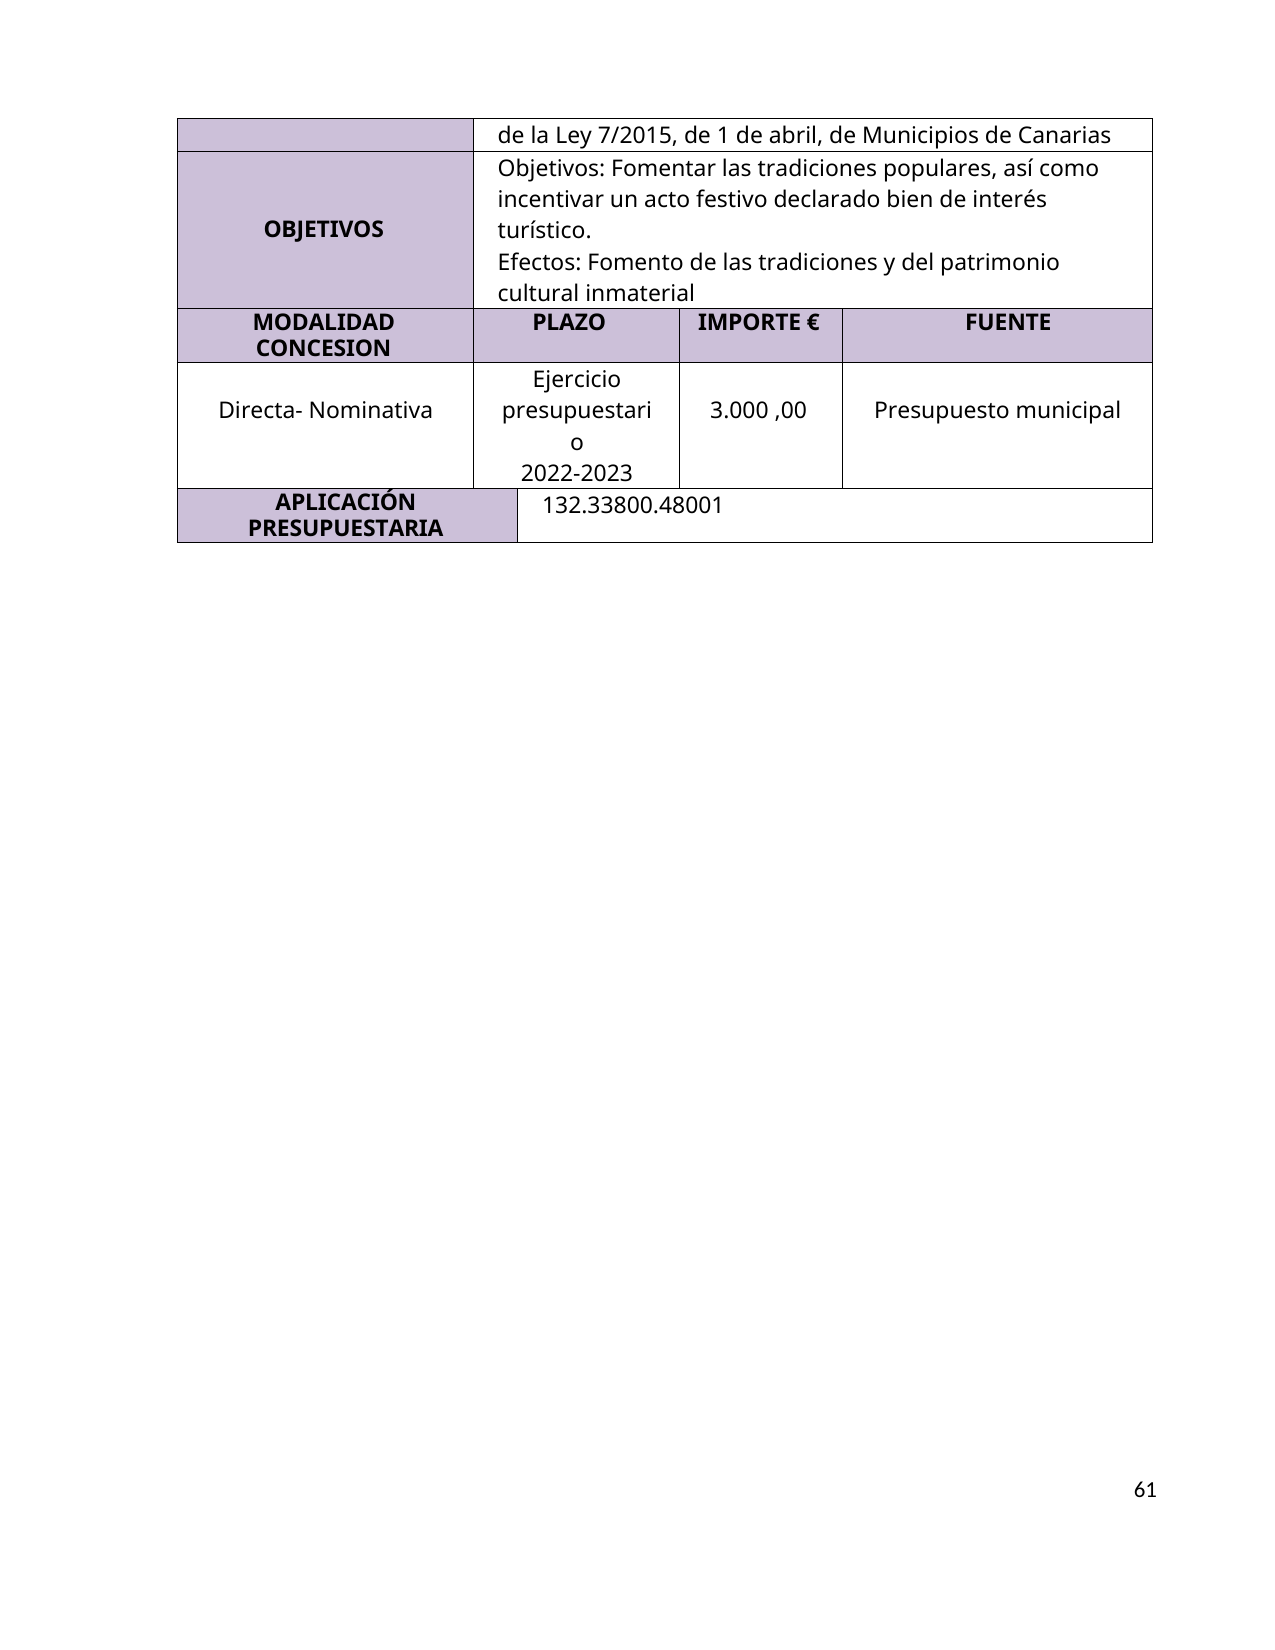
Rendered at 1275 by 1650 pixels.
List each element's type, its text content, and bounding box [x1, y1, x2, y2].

table_cell [178, 119, 473, 151]
table_cell Presupuesto municipal [843, 363, 1152, 488]
table_cell Objetivos: Fomentar las tradiciones populares, así como incentivar un acto festivo declarado bien de interés turístico. Efectos: Fomento de las tradiciones y del patrimonio cultural inmaterial [474, 152, 1152, 308]
table_cell 3.000 ,00 [680, 363, 842, 488]
table_cell FUENTE [843, 309, 1152, 362]
table_cell PLAZO [474, 309, 679, 362]
table_cell OBJETIVOS [178, 152, 473, 308]
table_cell Directa- Nominativa [178, 363, 473, 488]
table_cell de la Ley 7/2015, de 1 de abril, de Municipios de Canarias [474, 119, 1152, 151]
table_cell MODALIDAD CONCESION [178, 309, 473, 362]
table_cell 132.33800.48001 [518, 489, 1152, 542]
table_cell Ejercicio presupuestario 2022-2023 [474, 363, 679, 488]
table_cell IMPORTE € [680, 309, 842, 362]
table_cell APLICACIÓN PRESUPUESTARIA [178, 489, 517, 542]
